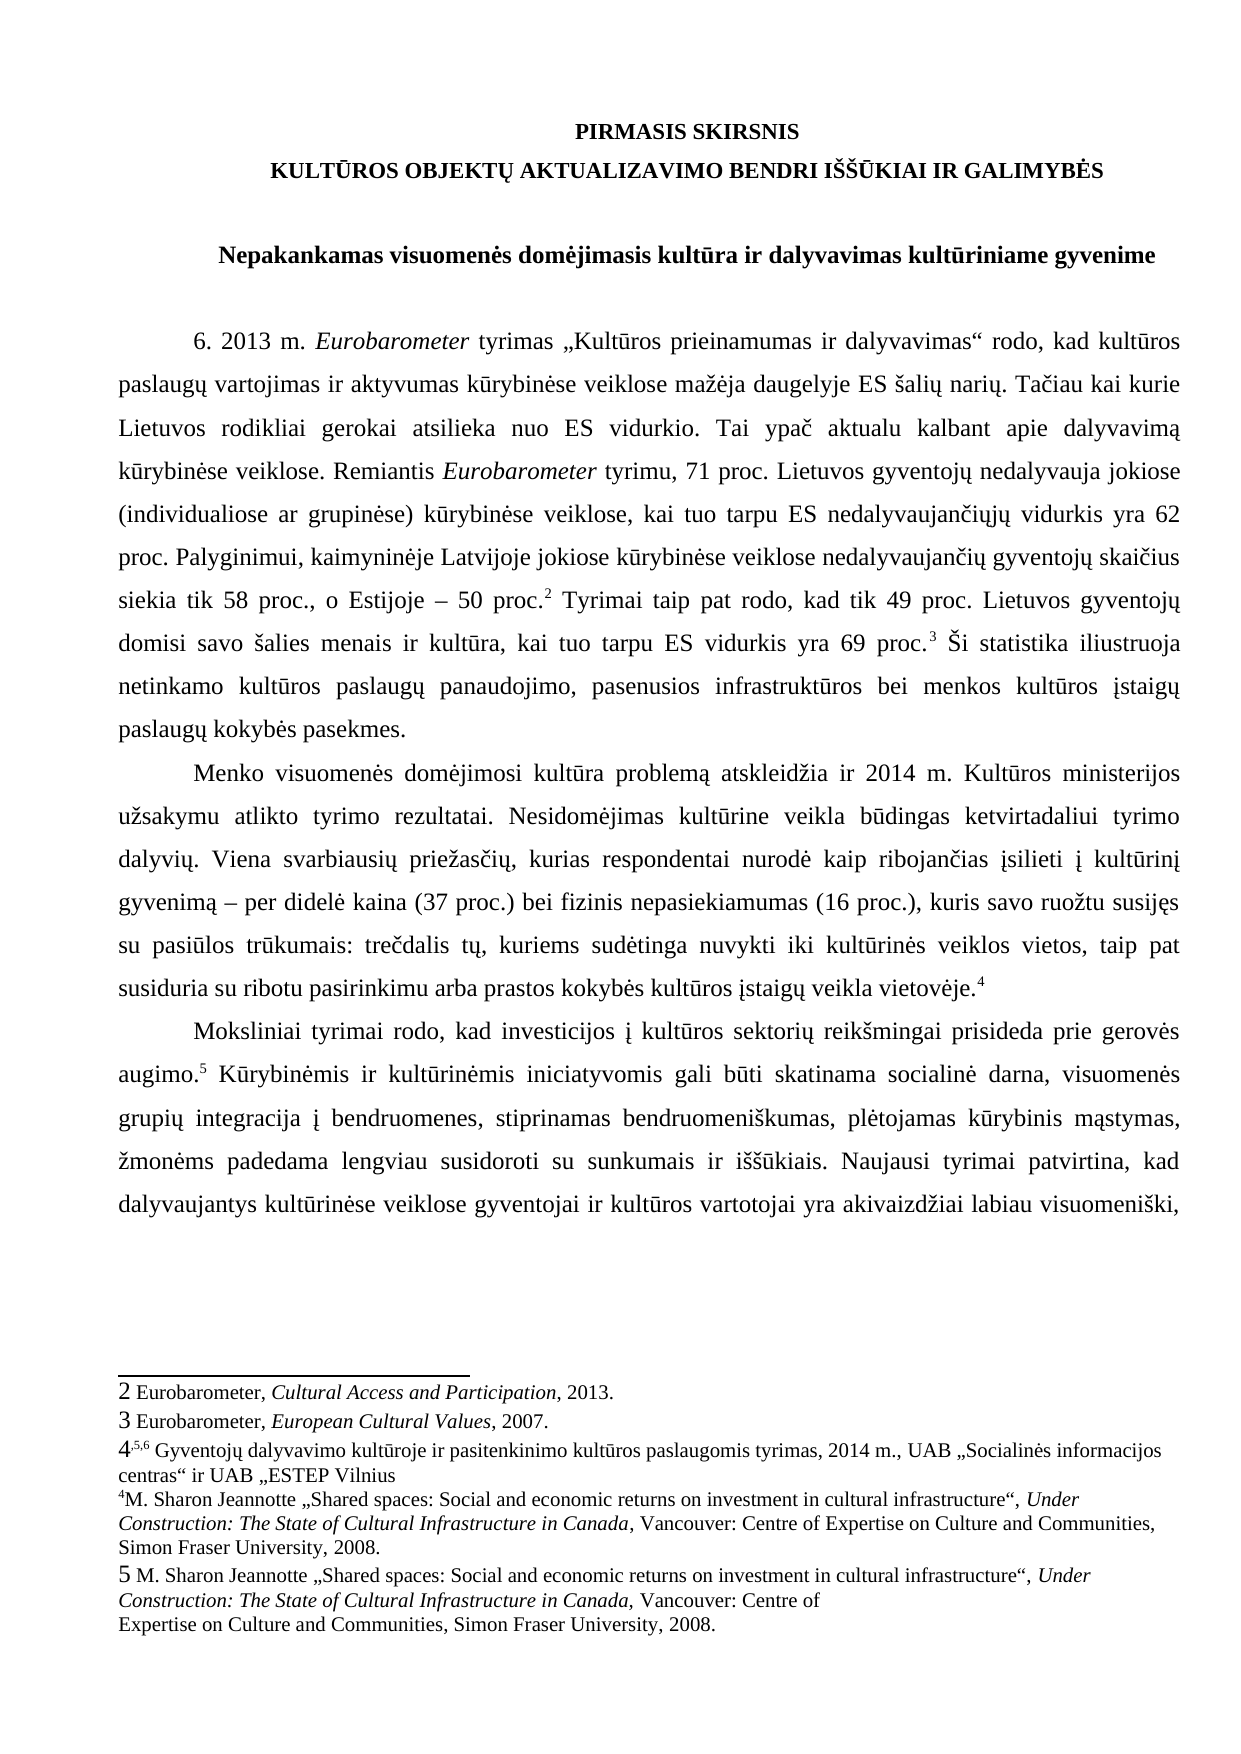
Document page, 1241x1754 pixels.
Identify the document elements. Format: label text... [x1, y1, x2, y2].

text Nepakankamas visuomenės domėjimasis kultūra ir dalyvavimas kultūriniame gyvenime [118, 240, 1181, 269]
text 4M. Sharon Jeannotte „Shared spaces: Social and economic returns on investment in cultural infrastructure“, Under Construction: The State of Cultural Infrastructure in Canada, Vancouver: Centre of Expertise on Culture and Communities, Simon Fraser University, 2008. [118, 1487, 1181, 1559]
text M. Sharon Jeannotte „Shared spaces: Social and economic returns on investment in cultural infrastructure“, Under Construction: The State of Cultural Infrastructure in Canada, Vancouver: Centre of [118, 1559, 1181, 1612]
text Menko visuomenės domėjimosi kultūra problemą atskleidžia ir 2014 m. Kultūros ministerijos užsakymu atlikto tyrimo rezultatai. Nesidomėjimas kultūrine veikla būdingas ketvirtadaliui tyrimo dalyvių. Viena svarbiausių priežasčių, kurias respondentai nurodė kaip ribojančias įsilieti į kultūrinį gyvenimą – per didelė kaina (37 proc.) bei fizinis nepasiekiamumas (16 proc.), kuris savo ruožtu susijęs su pasiūlos trūkumais: trečdalis tų, kuriems sudėtinga nuvykti iki kultūrinės veiklos vietos, taip pat susiduria su ribotu pasirinkimu arba prastos kokybės kultūros įstaigų veikla vietovėje. [118, 758, 1181, 1002]
text KULTŪROS OBJEKTŲ AKTUALIZAVIMO BENDRI IŠŠŪKIAI IR GALIMYBĖS [118, 158, 1181, 184]
text Eurobarometer, European Cultural Values, 2007. [118, 1405, 1181, 1434]
text 6. 2013 m. Eurobarometer tyrimas „Kultūros prieinamumas ir dalyvavimas“ rodo, kad kultūros paslaugų vartojimas ir aktyvumas kūrybinėse veiklose mažėja daugelyje ES šalių narių. Tačiau kai kurie Lietuvos rodikliai gerokai atsilieka nuo ES vidurkio. Tai ypač aktualu kalbant apie dalyvavimą kūrybinėse veiklose. Remiantis Eurobarometer tyrimu, 71 proc. Lietuvos gyventojų nedalyvauja jokiose (individualiose ar grupinėse) kūrybinėse veiklose, kai tuo tarpu ES nedalyvaujančiųjų vidurkis yra 62 proc. Palyginimui, kaimyninėje Latvijoje jokiose kūrybinėse veiklose nedalyvaujančių gyventojų skaičius siekia tik 58 proc., o Estijoje – 50 proc. Tyrimai taip pat rodo, kad tik 49 proc. Lietuvos gyventojų domisi savo šalies menais ir kultūra, kai tuo tarpu ES vidurkis yra 69 proc. Ši statistika iliustruoja netinkamo kultūros paslaugų panaudojimo, pasenusios infrastruktūros bei menkos kultūros įstaigų paslaugų kokybės pasekmes. [118, 326, 1181, 743]
text PIRMASIS SKIRSNIS [118, 118, 1181, 144]
text Expertise on Culture and Communities, Simon Fraser University, 2008. [118, 1612, 1181, 1636]
text ,5,6 Gyventojų dalyvavimo kultūroje ir pasitenkinimo kultūros paslaugomis tyrimas, 2014 m., UAB „Socialinės informacijos centras“ ir UAB „ESTEP Vilnius [118, 1434, 1181, 1487]
text Moksliniai tyrimai rodo, kad investicijos į kultūros sektorių reikšmingai prisideda prie gerovės augimo. Kūrybinėmis ir kultūrinėmis iniciatyvomis gali būti skatinama socialinė darna, visuomenės grupių integracija į bendruomenes, stiprinamas bendruomeniškumas, plėtojamas kūrybinis mąstymas, žmonėms padedama lengviau susidoroti su sunkumais ir iššūkiais. Naujausi tyrimai patvirtina, kad dalyvaujantys kultūrinėse veiklose gyventojai ir kultūros vartotojai yra akivaizdžiai labiau visuomeniški, [118, 1016, 1181, 1261]
text Eurobarometer, Cultural Access and Participation, 2013. [118, 1376, 1181, 1405]
